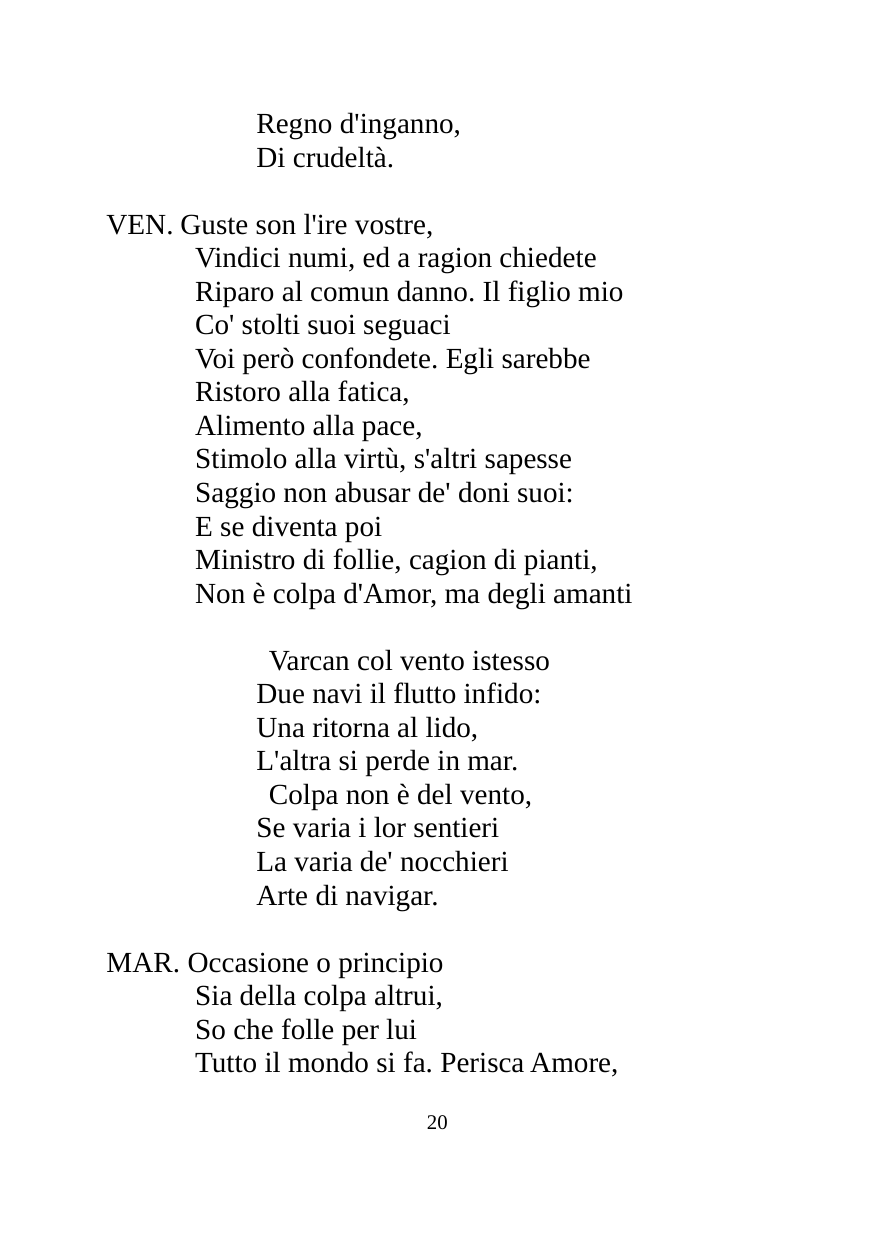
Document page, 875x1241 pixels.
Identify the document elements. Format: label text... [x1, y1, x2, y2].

text Ministro di follie, cagion di pianti, [106, 542, 768, 576]
text MAR. Occasione o principio [106, 945, 768, 978]
text L'altra si perde in mar. [256, 743, 768, 777]
text Non è colpa d'Amor, ma degli amanti [106, 576, 768, 609]
text Varcan col vento istesso [269, 643, 768, 676]
text Voi però confondete. Egli sarebbe [106, 341, 768, 374]
text Tutto il mondo si fa. Perisca Amore, [106, 1045, 768, 1079]
text Stimolo alla virtù, s'altri sapesse [106, 442, 768, 475]
text Saggio non abusar de' doni suoi: [106, 475, 768, 509]
text Co' stolti suoi seguaci [106, 307, 768, 341]
text Se varia i lor sentieri [256, 811, 768, 844]
text So che folle per lui [106, 1012, 768, 1045]
text Di crudeltà. [256, 140, 768, 173]
text Ristoro alla fatica, [106, 374, 768, 408]
text Vindici numi, ed a ragion chiedete [106, 240, 768, 274]
text Colpa non è del vento, [269, 777, 768, 811]
text La varia de' nocchieri [256, 844, 768, 878]
text VEN. Guste son l'ire vostre, [106, 207, 768, 240]
text Due navi il flutto infido: [256, 676, 768, 710]
text Regno d'inganno, [256, 106, 768, 140]
text Riparo al comun danno. Il figlio mio [106, 274, 768, 307]
text Arte di navigar. [256, 878, 768, 911]
text Alimento alla pace, [106, 408, 768, 442]
text E se diventa poi [106, 509, 768, 542]
text Una ritorna al lido, [256, 710, 768, 743]
text Sia della colpa altrui, [106, 978, 768, 1012]
